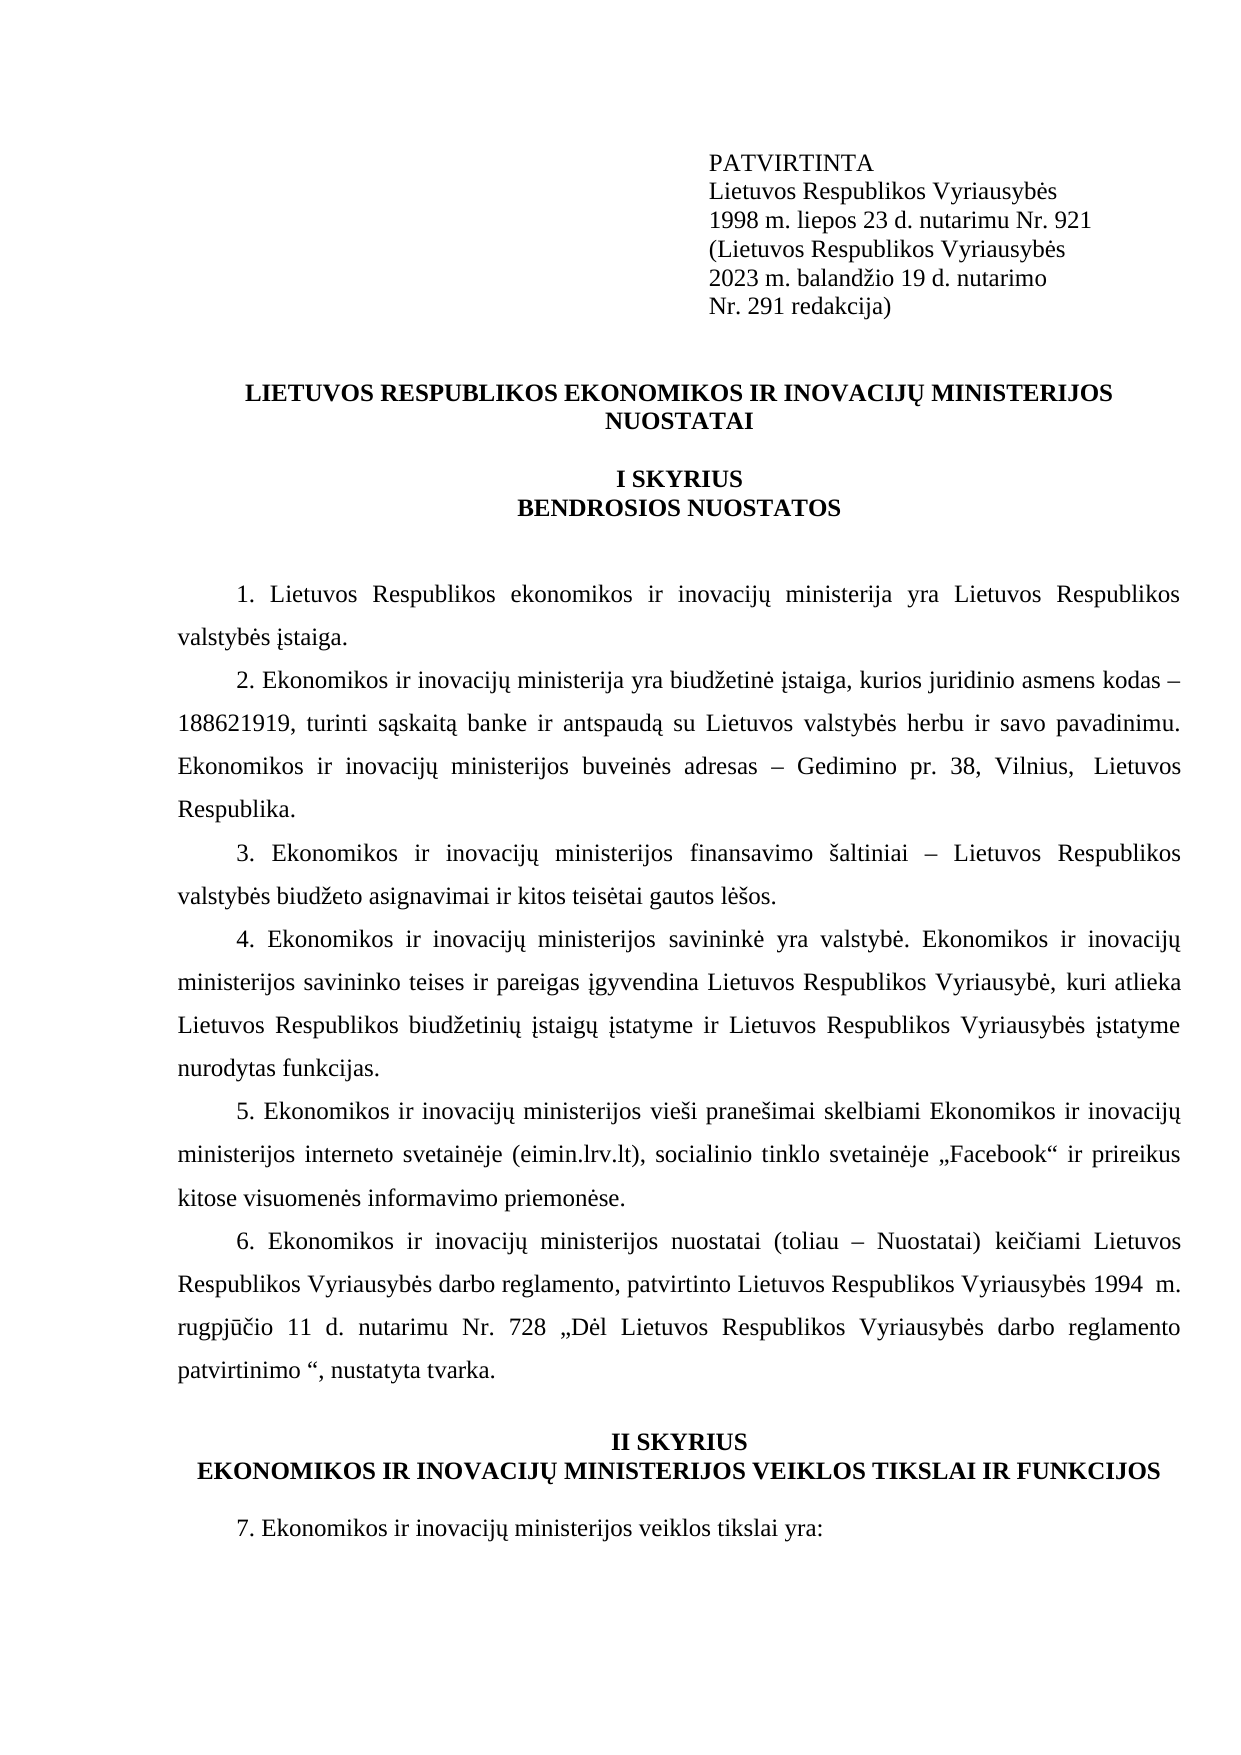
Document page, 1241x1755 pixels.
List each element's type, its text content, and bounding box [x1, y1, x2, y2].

text I SKYRIUS [177, 464, 1181, 493]
text 3. Ekonomikos ir inovacijų ministerijos finansavimo šaltiniai – Lietuvos Respublikos valstybės biudžeto asignavimai ir kitos teisėtai gautos lėšos. [177, 838, 1181, 909]
text LIETUVOS RESPUBLIKOS EKONOMIKOS IR INOVACIJŲ MINISTERIJOS NUOSTATAI [177, 378, 1181, 435]
text 5. Ekonomikos ir inovacijų ministerijos vieši pranešimai skelbiami Ekonomikos ir inovacijų ministerijos interneto svetainėje (eimin.lrv.lt), socialinio tinklo svetainėje „Facebook“ ir prireikus kitose visuomenės informavimo priemonėse. [177, 1096, 1181, 1211]
text BENDROSIOS NUOSTATOS [177, 493, 1181, 521]
text 1998 m. liepos 23 d. nutarimu Nr. 921 [177, 205, 1181, 234]
text Lietuvos Respublikos Vyriausybės [177, 176, 1181, 205]
text 1. Lietuvos Respublikos ekonomikos ir inovacijų ministerija yra Lietuvos Respublikos valstybės įstaiga. [177, 579, 1181, 651]
text 2023 m. balandžio 19 d. nutarimo [177, 263, 1181, 291]
text PATVIRTINTA [177, 148, 1181, 176]
text 2. Ekonomikos ir inovacijų ministerija yra biudžetinė įstaiga, kurios juridinio asmens kodas – 188621919, turinti sąskaitą banke ir antspaudą su Lietuvos valstybės herbu ir savo pavadinimu. Ekonomikos ir inovacijų ministerijos buveinės adresas – Gedimino pr. 38, Vilnius, Lietuvos Respublika. [177, 665, 1181, 823]
text 7. Ekonomikos ir inovacijų ministerijos veiklos tikslai yra: [177, 1513, 1181, 1542]
text 4. Ekonomikos ir inovacijų ministerijos savininkė yra valstybė. Ekonomikos ir inovacijų ministerijos savininko teises ir pareigas įgyvendina Lietuvos Respublikos Vyriausybė, kuri atlieka Lietuvos Respublikos biudžetinių įstaigų įstatyme ir Lietuvos Respublikos Vyriausybės įstatyme nurodytas funkcijas. [177, 924, 1181, 1082]
text 6. Ekonomikos ir inovacijų ministerijos nuostatai (toliau – Nuostatai) keičiami Lietuvos Respublikos Vyriausybės darbo reglamento, patvirtinto Lietuvos Respublikos Vyriausybės 1994 m. rugpjūčio 11 d. nutarimu Nr. 728 „Dėl Lietuvos Respublikos Vyriausybės darbo reglamento patvirtinimo “, nustatyta tvarka. [177, 1226, 1181, 1384]
text Nr. 291 redakcija) [177, 291, 1181, 320]
text EKONOMIKOS IR INOVACIJŲ MINISTERIJOS VEIKLOS TIKSLAI IR FUNKCIJOS [177, 1456, 1181, 1484]
text (Lietuvos Respublikos Vyriausybės [177, 234, 1181, 263]
text II SKYRIUS [177, 1427, 1181, 1456]
